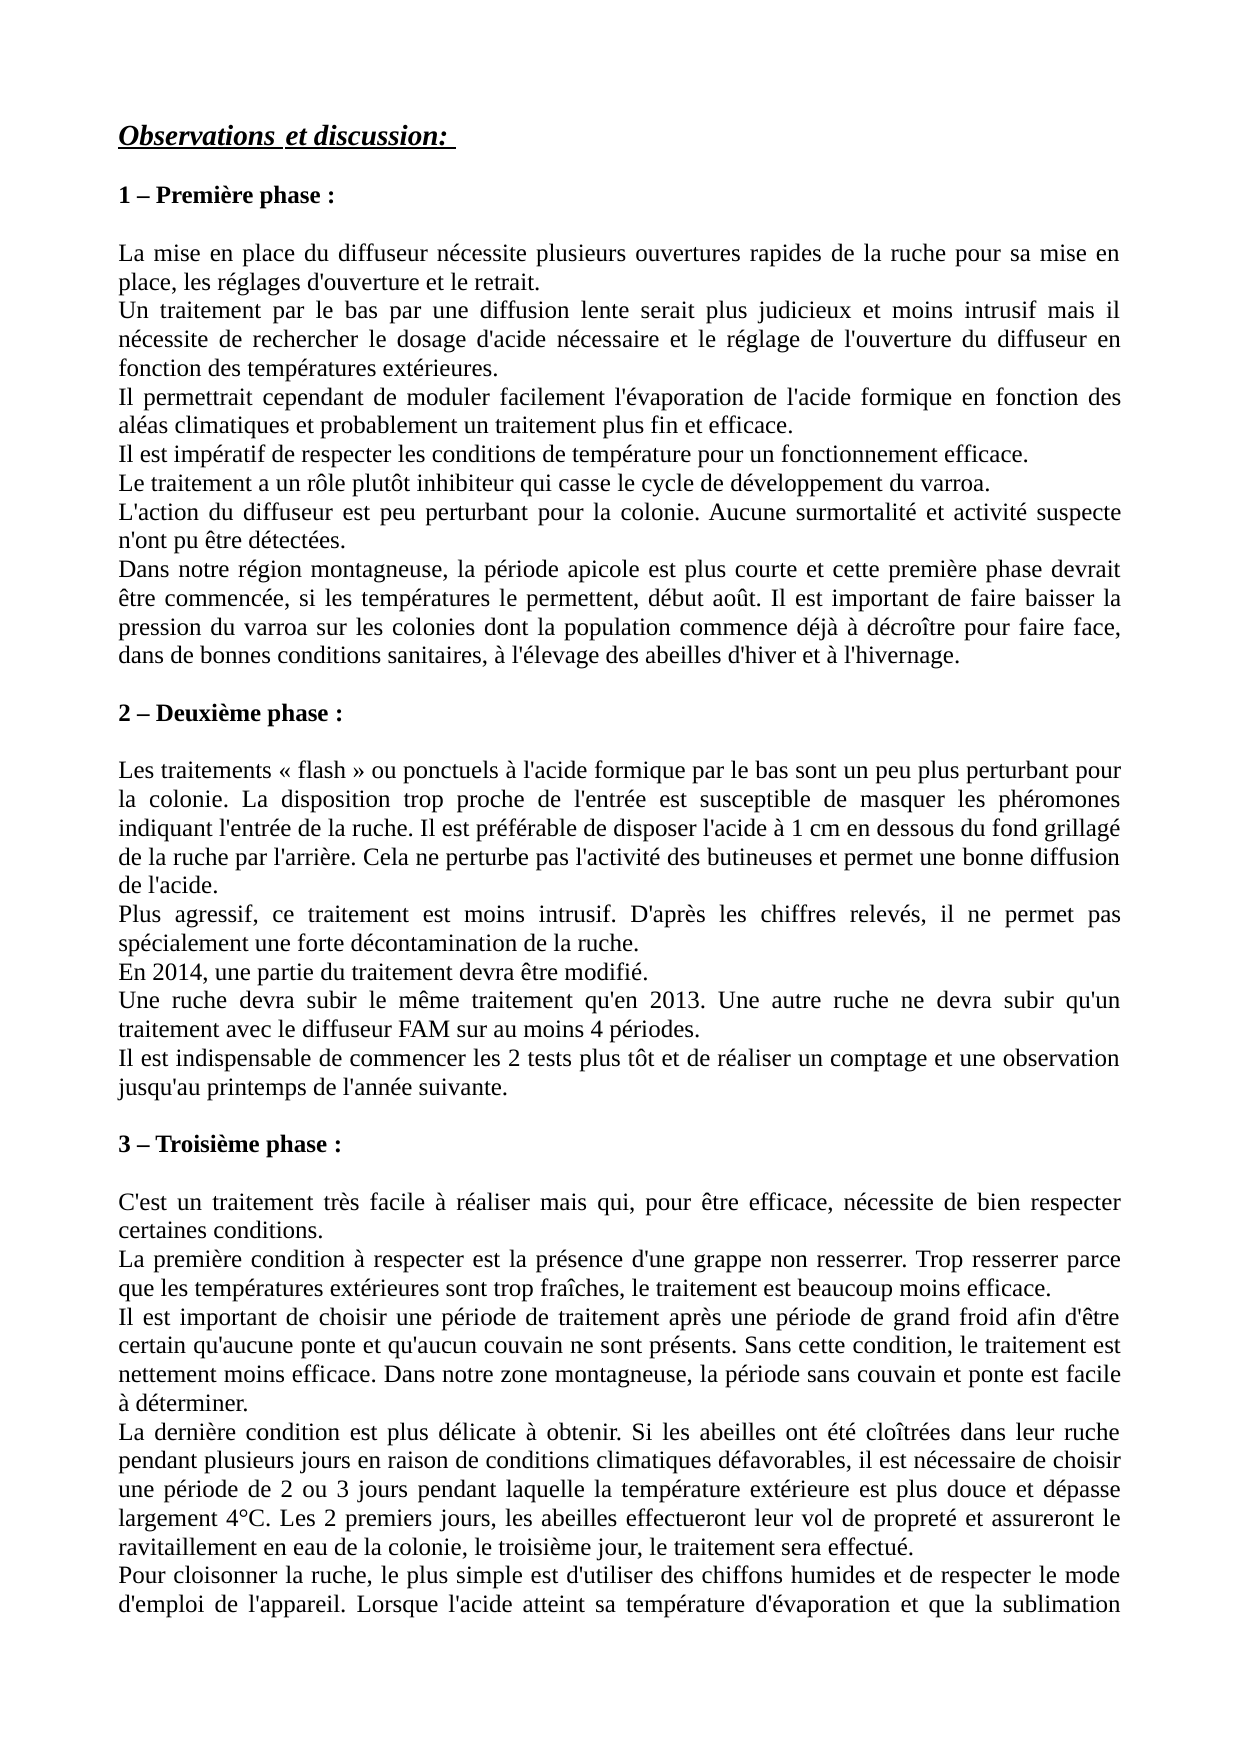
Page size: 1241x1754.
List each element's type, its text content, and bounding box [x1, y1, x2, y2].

text Dans notre région montagneuse, la période apicole est plus courte et cette première phase devrait être commencée, si les températures le permettent, début août. Il est important de faire baisser la pression du varroa sur les colonies dont la population commence déjà à décroître pour faire face, dans de bonnes conditions sanitaires, à l'élevage des abeilles d'hiver et à l'hivernage. [118, 554, 1122, 669]
text Observations et discussion: [118, 118, 1122, 152]
text Plus agressif, ce traitement est moins intrusif. D'après les chiffres relevés, il ne permet pas spécialement une forte décontamination de la ruche. [118, 899, 1122, 957]
text Le traitement a un rôle plutôt inhibiteur qui casse le cycle de développement du varroa. [118, 468, 1122, 497]
text Un traitement par le bas par une diffusion lente serait plus judicieux et moins intrusif mais il nécessite de rechercher le dosage d'acide nécessaire et le réglage de l'ouverture du diffuseur en fonction des températures extérieures. [118, 295, 1122, 382]
text 1 – Première phase : [118, 180, 1122, 209]
text 3 – Troisième phase : [118, 1129, 1122, 1158]
text En 2014, une partie du traitement devra être modifié. [118, 957, 1122, 985]
text Il est important de choisir une période de traitement après une période de grand froid afin d'être certain qu'aucune ponte et qu'aucun couvain ne sont présents. Sans cette condition, le traitement est nettement moins efficace. Dans notre zone montagneuse, la période sans couvain et ponte est facile à déterminer. [118, 1302, 1122, 1417]
text Il est impératif de respecter les conditions de température pour un fonctionnement efficace. [118, 439, 1122, 468]
text C'est un traitement très facile à réaliser mais qui, pour être efficace, nécessite de bien respecter certaines conditions. [118, 1187, 1122, 1244]
text La dernière condition est plus délicate à obtenir. Si les abeilles ont été cloîtrées dans leur ruche pendant plusieurs jours en raison de conditions climatiques défavorables, il est nécessaire de choisir une période de 2 ou 3 jours pendant laquelle la température extérieure est plus douce et dépasse largement 4°C. Les 2 premiers jours, les abeilles effectueront leur vol de propreté et assureront le ravitaillement en eau de la colonie, le troisième jour, le traitement sera effectué. [118, 1417, 1122, 1560]
text Les traitements « flash » ou ponctuels à l'acide formique par le bas sont un peu plus perturbant pour la colonie. La disposition trop proche de l'entrée est susceptible de masquer les phéromones indiquant l'entrée de la ruche. Il est préférable de disposer l'acide à 1 cm en dessous du fond grillagé de la ruche par l'arrière. Cela ne perturbe pas l'activité des butineuses et permet une bonne diffusion de l'acide. [118, 755, 1122, 899]
text La mise en place du diffuseur nécessite plusieurs ouvertures rapides de la ruche pour sa mise en place, les réglages d'ouverture et le retrait. [118, 238, 1122, 295]
text Il est indispensable de commencer les 2 tests plus tôt et de réaliser un comptage et une observation jusqu'au printemps de l'année suivante. [118, 1043, 1122, 1100]
text Une ruche devra subir le même traitement qu'en 2013. Une autre ruche ne devra subir qu'un traitement avec le diffuseur FAM sur au moins 4 périodes. [118, 985, 1122, 1043]
text La première condition à respecter est la présence d'une grappe non resserrer. Trop resserrer parce que les températures extérieures sont trop fraîches, le traitement est beaucoup moins efficace. [118, 1244, 1122, 1302]
text Pour cloisonner la ruche, le plus simple est d'utiliser des chiffons humides et de respecter le mode d'emploi de l'appareil. Lorsque l'acide atteint sa température d'évaporation et que la sublimation [118, 1560, 1122, 1618]
text 2 – Deuxième phase : [118, 698, 1122, 727]
text Il permettrait cependant de moduler facilement l'évaporation de l'acide formique en fonction des aléas climatiques et probablement un traitement plus fin et efficace. [118, 382, 1122, 439]
text L'action du diffuseur est peu perturbant pour la colonie. Aucune surmortalité et activité suspecte n'ont pu être détectées. [118, 497, 1122, 554]
